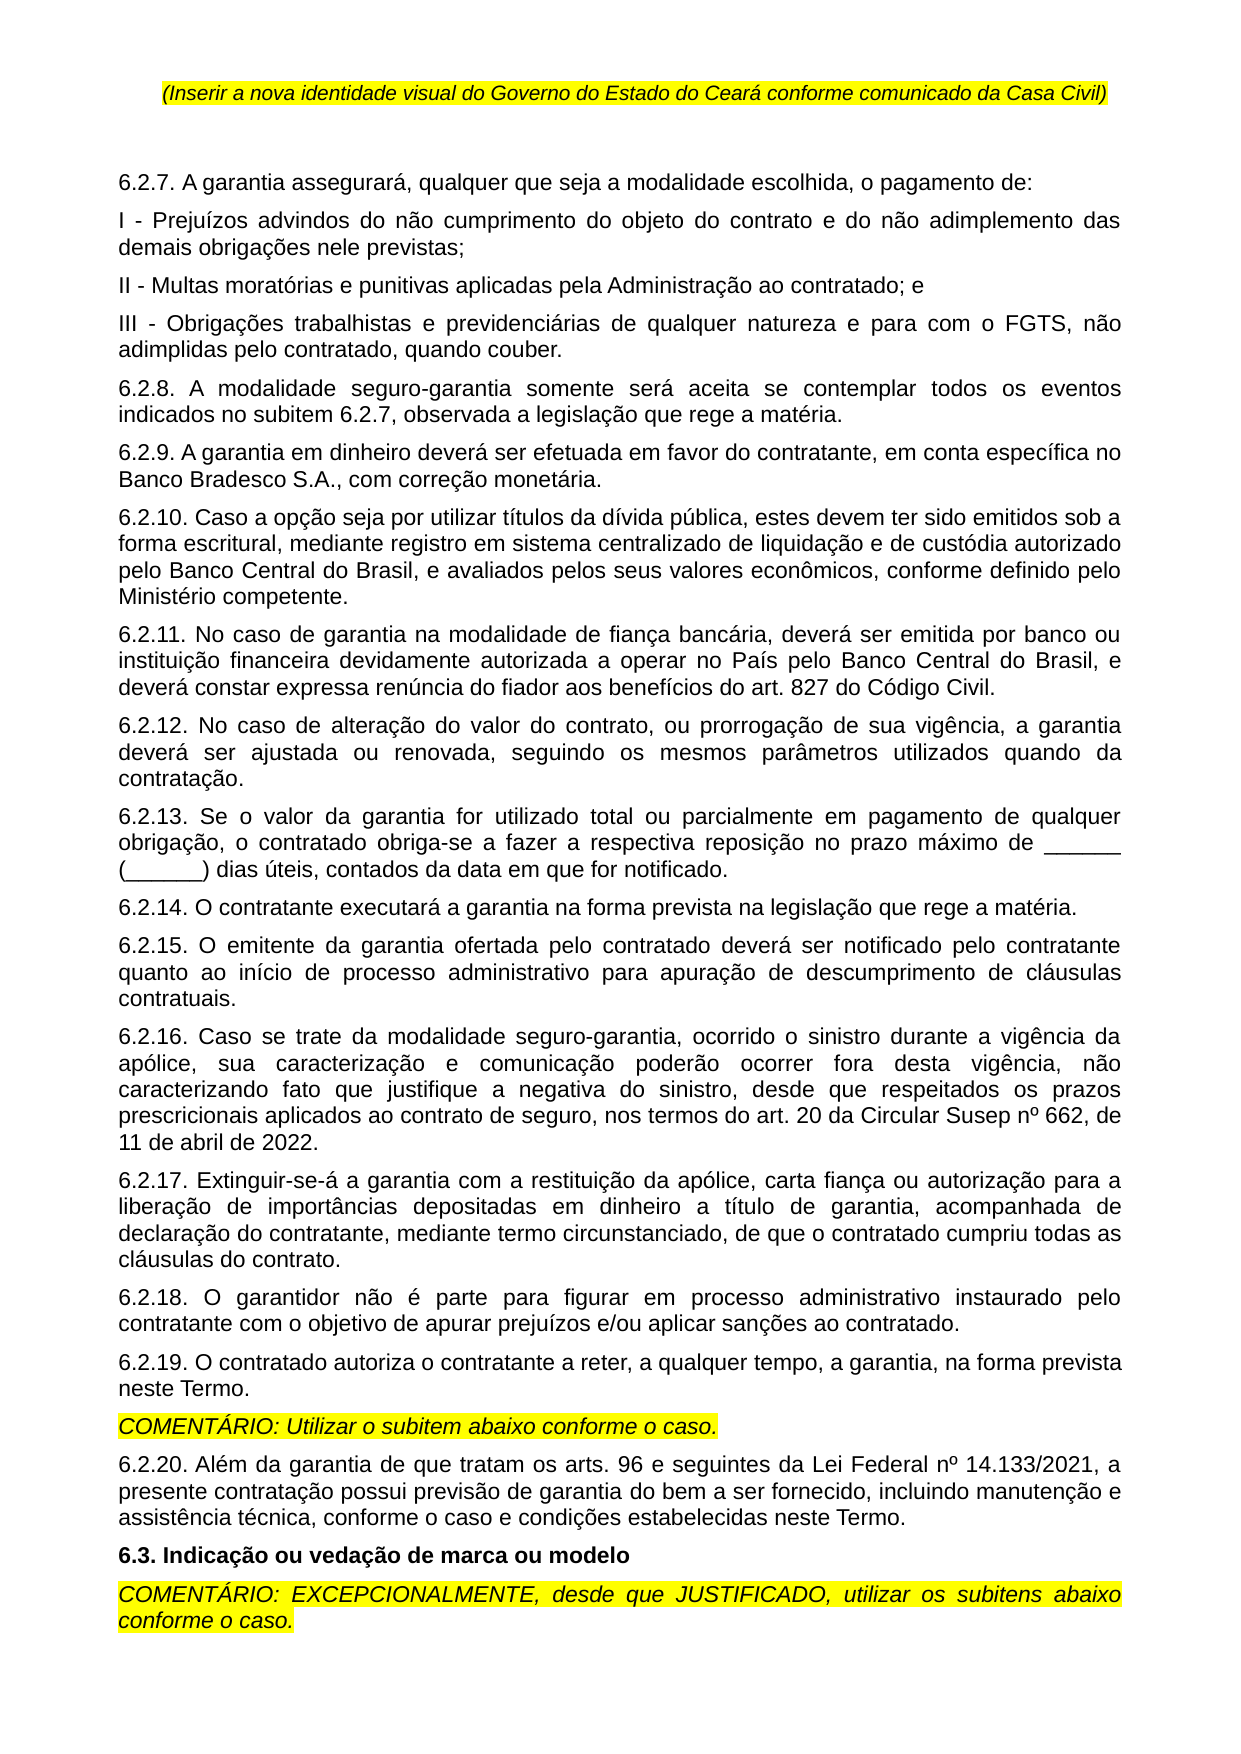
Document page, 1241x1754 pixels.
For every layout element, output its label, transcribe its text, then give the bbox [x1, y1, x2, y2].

text COMENTÁRIO: Utilizar o subitem abaixo conforme o caso. [118, 1413, 1122, 1439]
text II - Multas moratórias e punitivas aplicadas pela Administração ao contratado; e [118, 272, 1122, 298]
text 6.2.14. O contratante executará a garantia na forma prevista na legislação que rege a matéria. [118, 894, 1122, 920]
text 6.3. Indicação ou vedação de marca ou modelo [118, 1542, 1122, 1569]
text 6.2.13. Se o valor da garantia for utilizado total ou parcialmente em pagamento de qualquer obrigação, o contratado obriga-se a fazer a respectiva reposição no prazo máximo de ______ (______) dias úteis, contados da data em que for notificado. [118, 803, 1122, 882]
text 6.2.15. O emitente da garantia ofertada pelo contratado deverá ser notificado pelo contratante quanto ao início de processo administrativo para apuração de descumprimento de cláusulas contratuais. [118, 932, 1122, 1011]
text 6.2.10. Caso a opção seja por utilizar títulos da dívida pública, estes devem ter sido emitidos sob a forma escritural, mediante registro em sistema centralizado de liquidação e de custódia autorizado pelo Banco Central do Brasil, e avaliados pelos seus valores econômicos, conforme definido pelo Ministério competente. [118, 504, 1122, 609]
text COMENTÁRIO: EXCEPCIONALMENTE, desde que JUSTIFICADO, utilizar os subitens abaixo conforme o caso. [118, 1581, 1122, 1633]
text 6.2.8. A modalidade seguro-garantia somente será aceita se contemplar todos os eventos indicados no subitem 6.2.7, observada a legislação que rege a matéria. [118, 375, 1122, 427]
text 6.2.11. No caso de garantia na modalidade de fiança bancária, deverá ser emitida por banco ou instituição financeira devidamente autorizada a operar no País pelo Banco Central do Brasil, e deverá constar expressa renúncia do fiador aos benefícios do art. 827 do Código Civil. [118, 621, 1122, 700]
text 6.2.9. A garantia em dinheiro deverá ser efetuada em favor do contratante, em conta específica no Banco Bradesco S.A., com correção monetária. [118, 439, 1122, 492]
text 6.2.20. Além da garantia de que tratam os arts. 96 e seguintes da Lei Federal nº 14.133/2021, a presente contratação possui previsão de garantia do bem a ser fornecido, incluindo manutenção e assistência técnica, conforme o caso e condições estabelecidas neste Termo. [118, 1451, 1122, 1531]
text 6.2.18. O garantidor não é parte para figurar em processo administrativo instaurado pelo contratante com o objetivo de apurar prejuízos e/ou aplicar sanções ao contratado. [118, 1284, 1122, 1337]
text I - Prejuízos advindos do não cumprimento do objeto do contrato e do não adimplemento das demais obrigações nele previstas; [118, 207, 1122, 260]
text 6.2.7. A garantia assegurará, qualquer que seja a modalidade escolhida, o pagamento de: [118, 169, 1122, 195]
text III - Obrigações trabalhistas e previdenciárias de qualquer natureza e para com o FGTS, não adimplidas pelo contratado, quando couber. [118, 310, 1122, 363]
text 6.2.12. No caso de alteração do valor do contrato, ou prorrogação de sua vigência, a garantia deverá ser ajustada ou renovada, seguindo os mesmos parâmetros utilizados quando da contratação. [118, 712, 1122, 791]
text 6.2.16. Caso se trate da modalidade seguro-garantia, ocorrido o sinistro durante a vigência da apólice, sua caracterização e comunicação poderão ocorrer fora desta vigência, não caracterizando fato que justifique a negativa do sinistro, desde que respeitados os prazos prescricionais aplicados ao contrato de seguro, nos termos do art. 20 da Circular Susep nº 662, de 11 de abril de 2022. [118, 1023, 1122, 1155]
text 6.2.17. Extinguir-se-á a garantia com a restituição da apólice, carta fiança ou autorização para a liberação de importâncias depositadas em dinheiro a título de garantia, acompanhada de declaração do contratante, mediante termo circunstanciado, de que o contratado cumpriu todas as cláusulas do contrato. [118, 1167, 1122, 1272]
text 6.2.19. O contratado autoriza o contratante a reter, a qualquer tempo, a garantia, na forma prevista neste Termo. [118, 1349, 1122, 1401]
